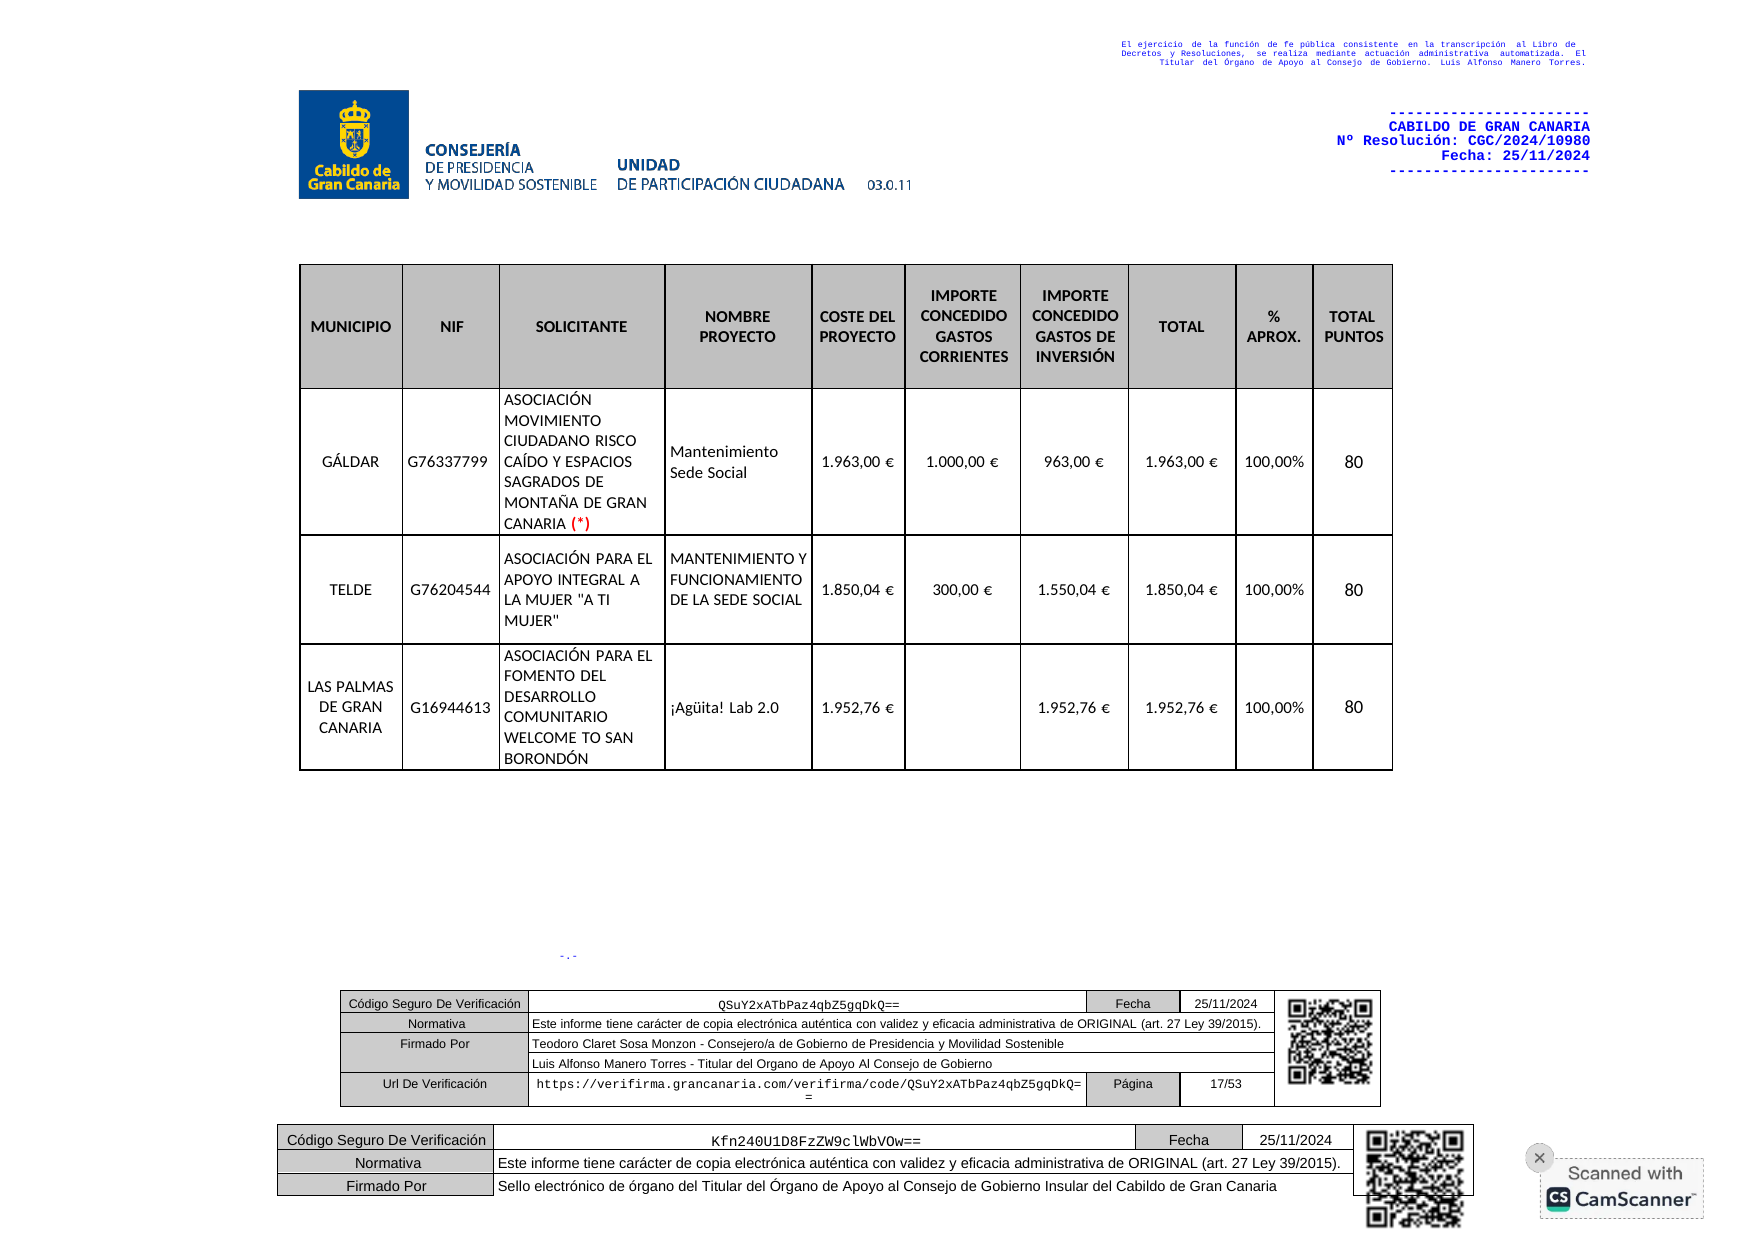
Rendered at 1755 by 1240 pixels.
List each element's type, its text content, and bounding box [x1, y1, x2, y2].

table_cell Normativa [341, 1013, 528, 1032]
table_cell 100,00% [1237, 389, 1312, 534]
table_cell MANTENIMIENTO Y FUNCIONAMIENTO DE LA SEDE SOCIAL [666, 536, 811, 643]
table_header TOTAL [1129, 265, 1235, 388]
table_header COSTE DEL PROYECTO [813, 265, 904, 388]
table_cell 963,00 € [1021, 389, 1128, 534]
table_cell Url De Verificación [341, 1073, 528, 1106]
table_cell 1.000,00 € [906, 389, 1020, 534]
table_cell 80 [1314, 389, 1392, 534]
table_cell 300,00 € [906, 536, 1020, 643]
table_cell ASOCIACIÓN PARA EL APOYO INTEGRAL A LA MUJER "A TI MUJER" [500, 536, 664, 643]
table_header 25/11/2024 [1181, 991, 1274, 1012]
table_header Kfn240U1D8FzZW9clWbVOw== [494, 1125, 1135, 1149]
table_cell https://verifirma.grancanaria.com/verifirma/code/QSuY2xATbPaz4qbZ5gqDkQ= = [529, 1073, 1086, 1106]
table_cell Este informe tiene carácter de copia electrónica auténtica con validez y eficacia administrativa de ORIGINAL (art. 27 Ley 39/2015). [494, 1150, 1353, 1172]
table_header % APROX. [1237, 265, 1312, 388]
table_cell 17/53 [1181, 1073, 1274, 1106]
table_header Fecha [1136, 1125, 1242, 1149]
table_header 25/11/2024 [1243, 1125, 1353, 1149]
table_cell TELDE [301, 536, 402, 643]
table_cell Firmado Por [278, 1174, 493, 1195]
table_cell 1.850,04 € [813, 536, 904, 643]
table_cell 1.952,76 € [1129, 645, 1235, 769]
table_cell 80 [1314, 536, 1392, 643]
table_cell 1.963,00 € [813, 389, 904, 534]
table_cell Luis Alfonso Manero Torres - Titular del Organo de Apoyo Al Consejo de Gobierno [529, 1053, 1274, 1072]
table_header MUNICIPIO [301, 265, 402, 388]
table_cell ASOCIACIÓN MOVIMIENTO CIUDADANO RISCO CAÍDO Y ESPACIOS SAGRADOS DE MONTAÑA DE GRAN CANARIA (*) [500, 389, 664, 534]
table_cell 1.963,00 € [1129, 389, 1235, 534]
table_header [1275, 991, 1380, 1106]
text -.- [559, 951, 1717, 962]
table_cell [906, 645, 1020, 769]
table_cell 1.952,76 € [813, 645, 904, 769]
table_cell 80 [1314, 645, 1392, 769]
table_header QSuY2xATbPaz4qbZ5gqDkQ== [529, 991, 1086, 1012]
table_cell G76337799 [403, 389, 499, 534]
table_header Fecha [1087, 991, 1179, 1012]
table_cell 1.952,76 € [1021, 645, 1128, 769]
table_header SOLICITANTE [500, 265, 664, 388]
table_header NOMBRE PROYECTO [666, 265, 811, 388]
table_header Código Seguro De Verificación [278, 1125, 493, 1149]
table_cell Mantenimiento Sede Social [666, 389, 811, 534]
table_cell 100,00% [1237, 645, 1312, 769]
table_cell Firmado Por [341, 1033, 528, 1072]
table_header TOTAL PUNTOS [1314, 265, 1392, 388]
table_cell ¡Agüita! Lab 2.0 [666, 645, 811, 769]
table_cell Teodoro Claret Sosa Monzon - Consejero/a de Gobierno de Presidencia y Movilidad Sostenible [529, 1033, 1274, 1052]
table_cell GÁLDAR [301, 389, 402, 534]
table_cell Este informe tiene carácter de copia electrónica auténtica con validez y eficacia administrativa de ORIGINAL (art. 27 Ley 39/2015). [529, 1013, 1274, 1032]
table_cell G16944613 [403, 645, 499, 769]
table_cell ASOCIACIÓN PARA EL FOMENTO DEL DESARROLLO COMUNITARIO WELCOME TO SAN BORONDÓN [500, 645, 664, 769]
table_header IMPORTE CONCEDIDO GASTOS DE INVERSIÓN [1021, 265, 1128, 388]
table_cell Sello electrónico de órgano del Titular del Órgano de Apoyo al Consejo de Gobierno Insular del Cabildo de Gran Canaria [494, 1174, 1353, 1195]
table_header NIF [403, 265, 499, 388]
table_header Código Seguro De Verificación [341, 991, 528, 1012]
table_cell Página [1087, 1073, 1179, 1106]
table_cell Normativa [278, 1150, 493, 1172]
table_cell 1.850,04 € [1129, 536, 1235, 643]
table_cell LAS PALMAS DE GRAN CANARIA [301, 645, 402, 769]
table_cell G76204544 [403, 536, 499, 643]
table_cell 1.550,04 € [1021, 536, 1128, 643]
table_header IMPORTE CONCEDIDO GASTOS CORRIENTES [906, 265, 1020, 388]
table_cell 100,00% [1237, 536, 1312, 643]
